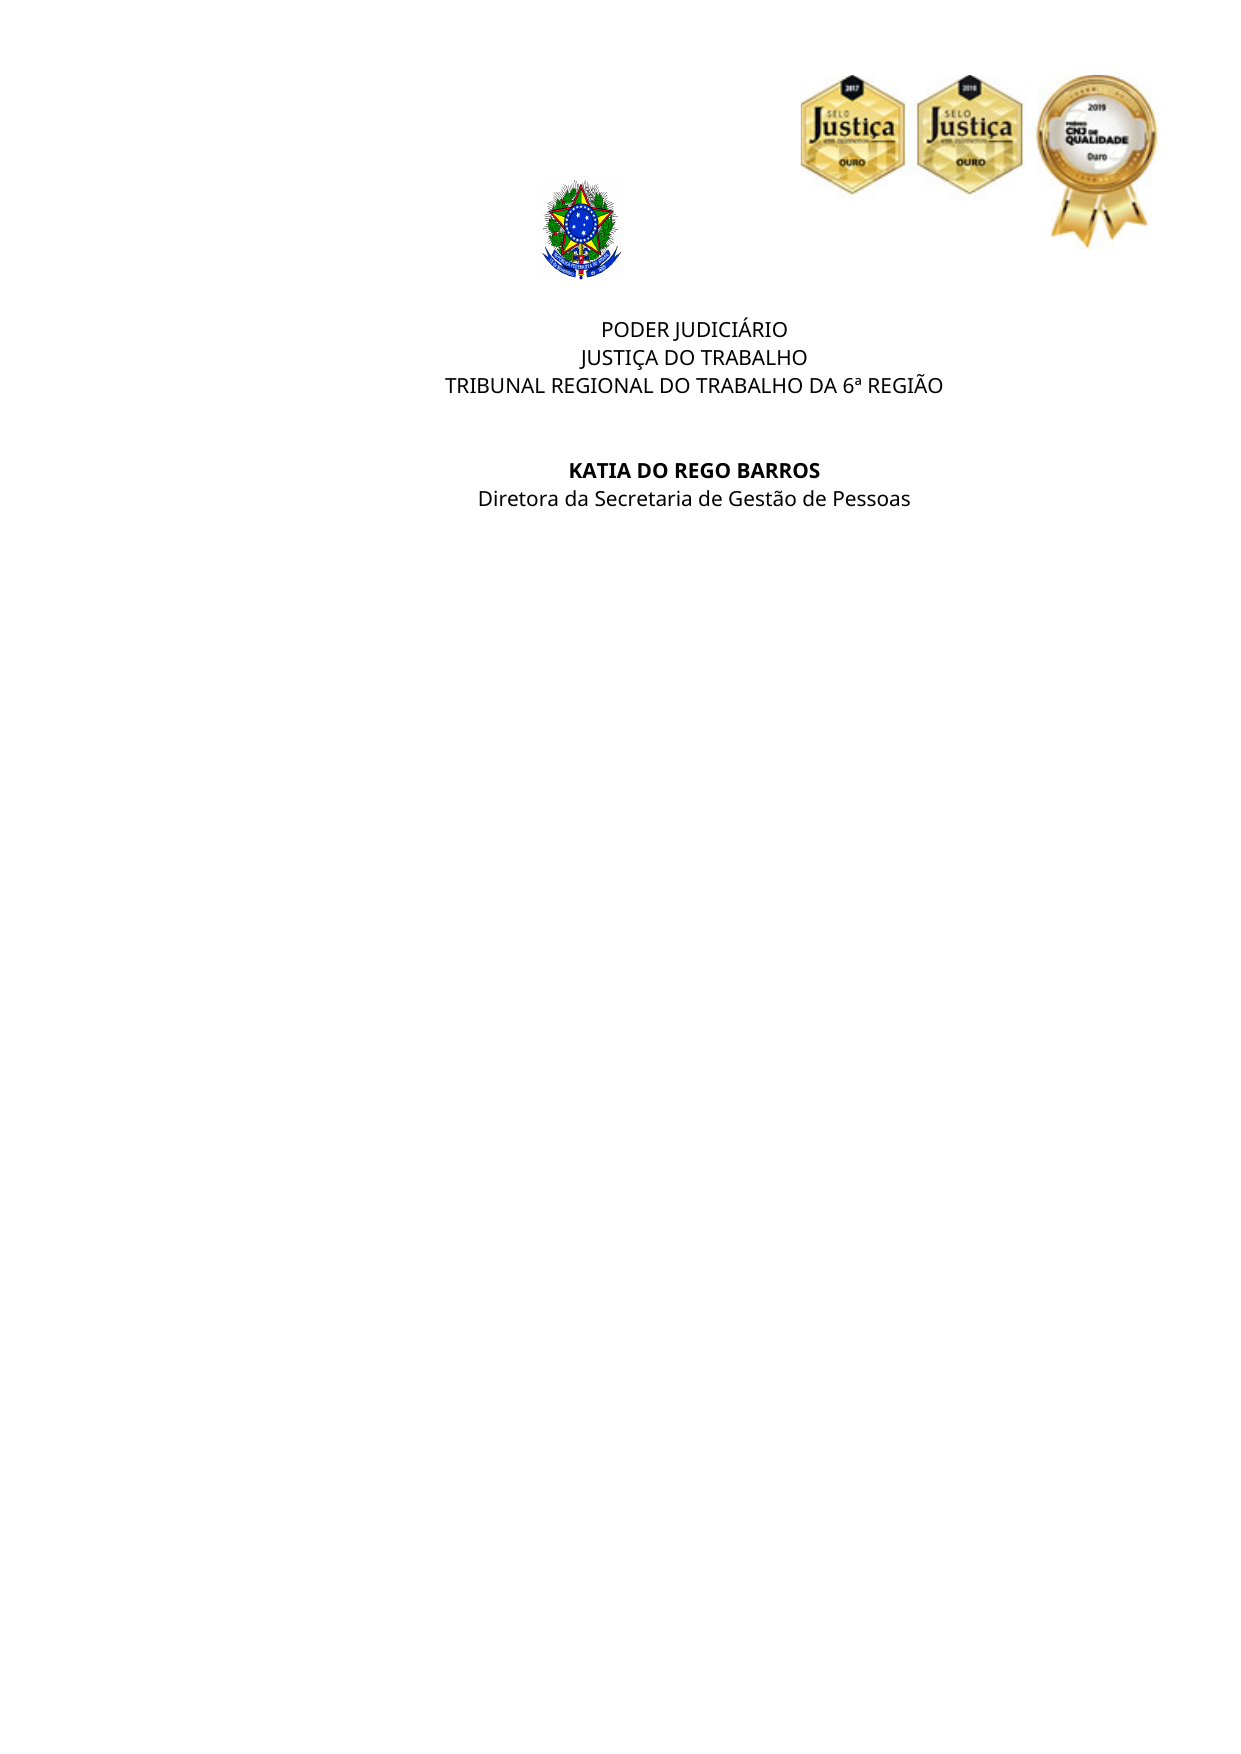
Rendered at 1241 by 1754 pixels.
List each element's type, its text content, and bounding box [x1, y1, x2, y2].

picture [800, 75, 1159, 249]
text KATIA DO REGO BARROS [207, 456, 1182, 484]
text Diretora da Secretaria de Gestão de Pessoas [207, 484, 1182, 513]
picture [538, 177, 623, 281]
